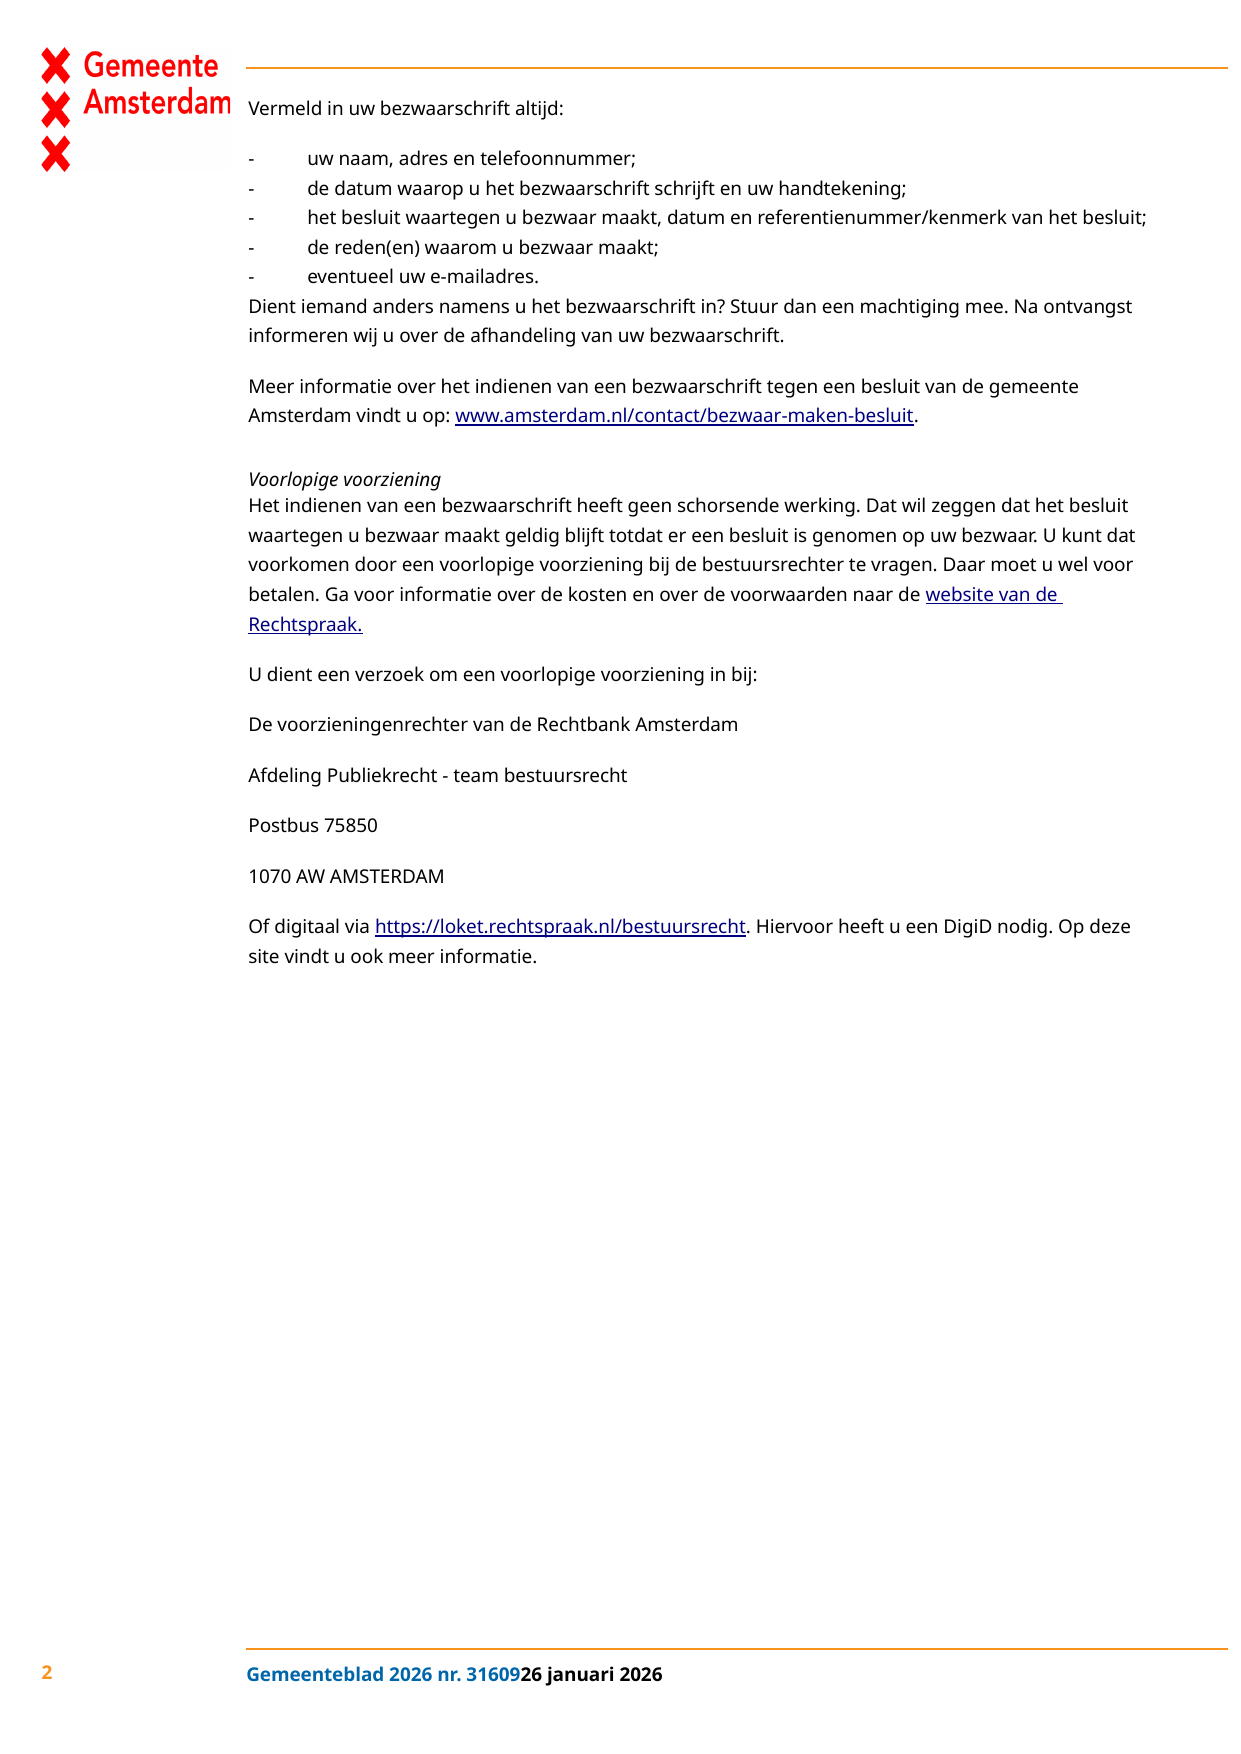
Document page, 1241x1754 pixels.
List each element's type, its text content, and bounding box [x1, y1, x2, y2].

text Dient iemand anders namens u het bezwaarschrift in? Stuur dan een machtiging mee. Na ontvangst informeren wij u over de afhandeling van uw bezwaarschrift. [248, 293, 1152, 348]
list het besluit waartegen u bezwaar maakt, datum en referentienummer/kenmerk van het besluit; [248, 204, 1152, 230]
list uw naam, adres en telefoonnummer; [248, 145, 1152, 171]
list de reden(en) waarom u bezwaar maakt; [248, 234, 1152, 260]
picture [41, 47, 231, 172]
list eventueel uw e-mailadres. [248, 263, 1152, 289]
text Het indienen van een bezwaarschrift heeft geen schorsende werking. Dat wil zeggen dat het besluit waartegen u bezwaar maakt geldig blijft totdat er een besluit is genomen op uw bezwaar. U kunt dat voorkomen door een voorlopige voorziening bij de bestuursrechter te vragen. Daar moet u wel voor betalen. Ga voor informatie over de kosten en over de voorwaarden naar de website van de Rechtspraak. [248, 492, 1152, 636]
text U dient een verzoek om een voorlopige voorziening in bij: [248, 661, 1152, 687]
text Meer informatie over het indienen van een bezwaarschrift tegen een besluit van de gemeente Amsterdam vindt u op: www.amsterdam.nl/contact/bezwaar-maken-besluit. [248, 373, 1152, 428]
text Vermeld in uw bezwaarschrift altijd: [248, 95, 1152, 121]
text Voorlopige voorziening [248, 467, 1152, 492]
text De voorzieningenrechter van de Rechtbank Amsterdam [248, 712, 1152, 737]
text Afdeling Publiekrecht - team bestuursrecht [248, 762, 1152, 788]
text Postbus 75850 [248, 812, 1152, 838]
text Of digitaal via https://loket.rechtspraak.nl/bestuursrecht. Hiervoor heeft u een DigiD nodig. Op deze site vindt u ook meer informatie. [248, 913, 1152, 968]
text 1070 AW AMSTERDAM [248, 863, 1152, 888]
list de datum waarop u het bezwaarschrift schrijft en uw handtekening; [248, 175, 1152, 201]
